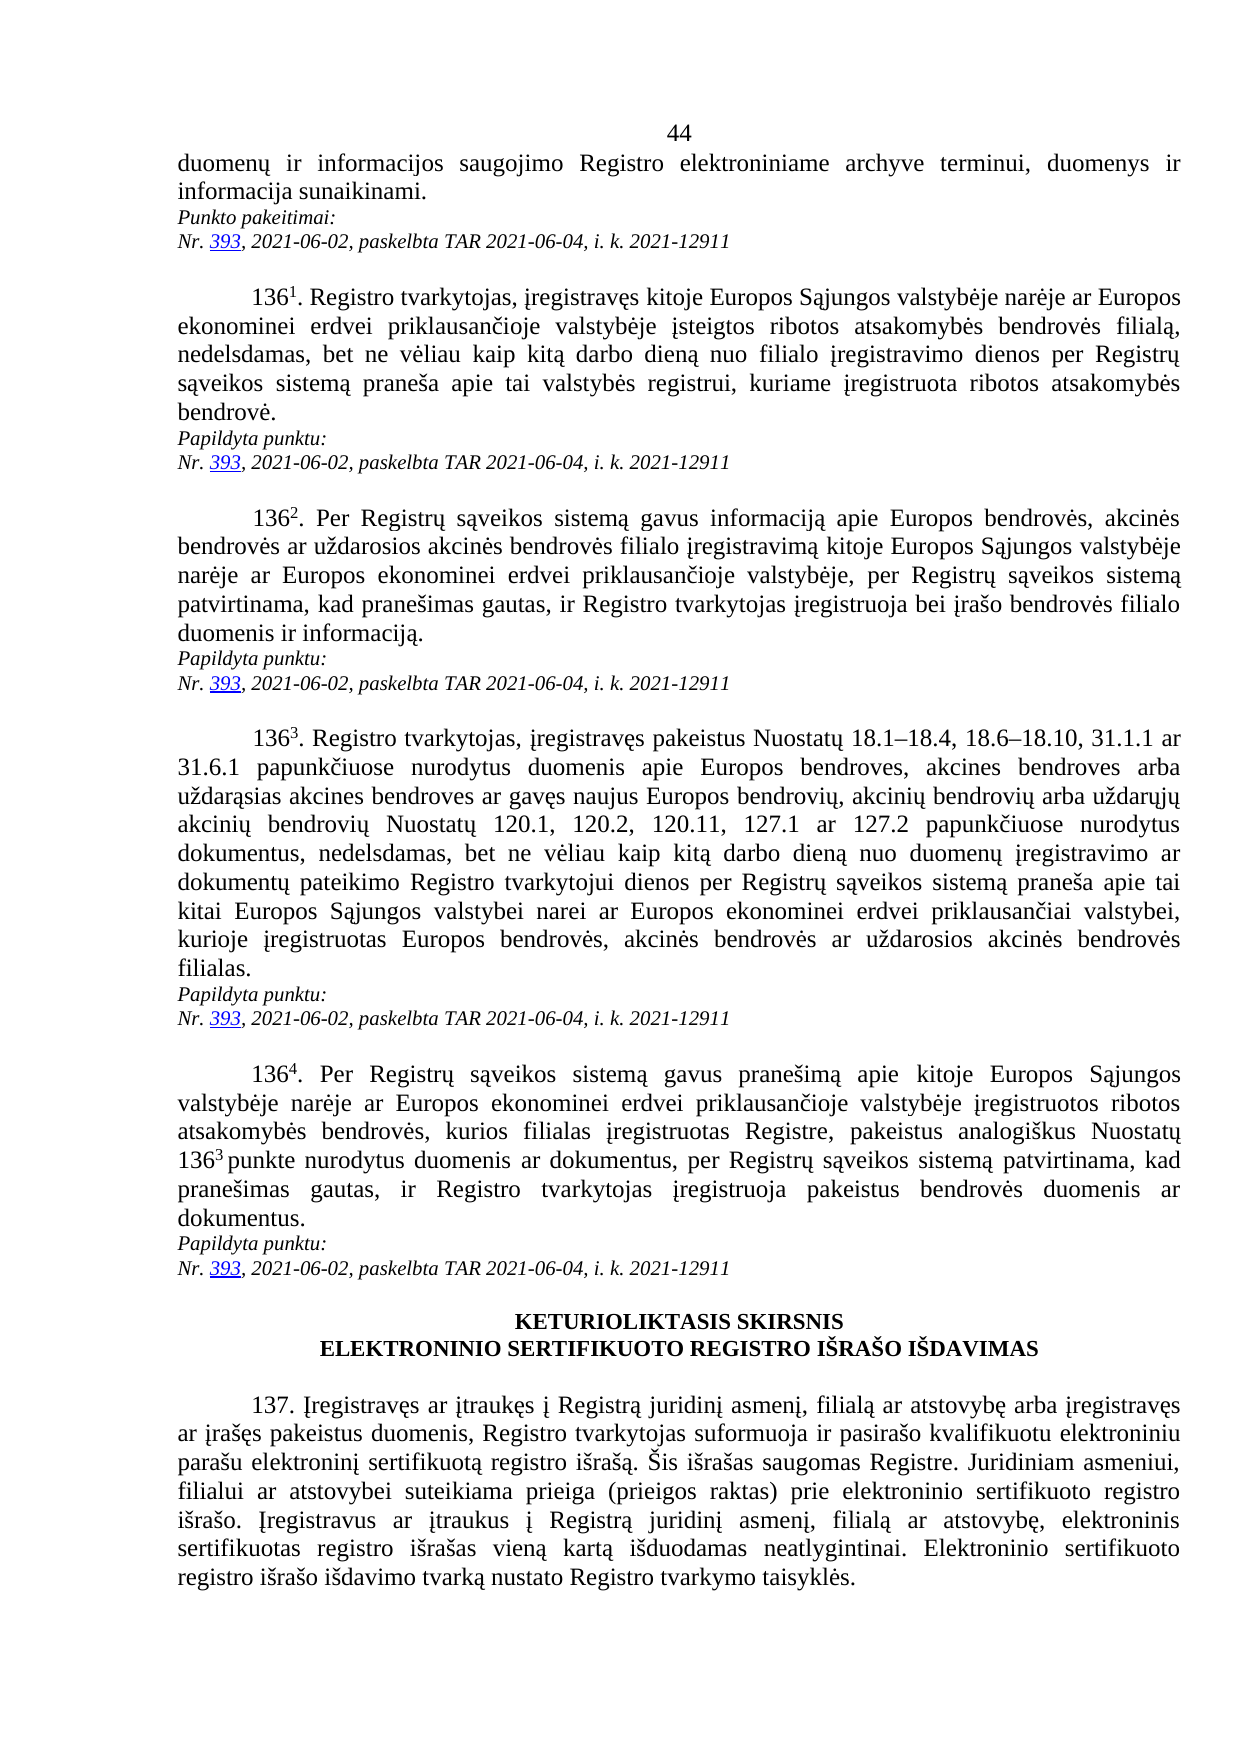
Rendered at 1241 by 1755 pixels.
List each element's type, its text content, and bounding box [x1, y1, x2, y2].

text 137. Įregistravęs ar įtraukęs į Registrą juridinį asmenį, filialą ar atstovybę arba įregistravęs ar įrašęs pakeistus duomenis, Registro tvarkytojas suformuoja ir pasirašo kvalifikuotu elektroniniu parašu elektroninį sertifikuotą registro išrašą. Šis išrašas saugomas Registre. Juridiniam asmeniui, filialui ar atstovybei suteikiama prieiga (prieigos raktas) prie elektroninio sertifikuoto registro išrašo. Įregistravus ar įtraukus į Registrą juridinį asmenį, filialą ar atstovybę, elektroninis sertifikuotas registro išrašas vieną kartą išduodamas neatlygintinai. Elektroninio sertifikuoto registro išrašo išdavimo tvarką nustato Registro tvarkymo taisyklės. [177, 1390, 1181, 1591]
text Nr. 393, 2021-06-02, paskelbta TAR 2021-06-04, i. k. 2021-12911 [177, 229, 1181, 253]
text Nr. 393, 2021-06-02, paskelbta TAR 2021-06-04, i. k. 2021-12911 [177, 670, 1181, 694]
text 1361. Registro tvarkytojas, įregistravęs kitoje Europos Sąjungos valstybėje narėje ar Europos ekonominei erdvei priklausančioje valstybėje įsteigtos ribotos atsakomybės bendrovės filialą, nedelsdamas, bet ne vėliau kaip kitą darbo dieną nuo filialo įregistravimo dienos per Registrų sąveikos sistemą praneša apie tai valstybės registrui, kuriame įregistruota ribotos atsakomybės bendrovė. [177, 282, 1181, 426]
text 1362. Per Registrų sąveikos sistemą gavus informaciją apie Europos bendrovės, akcinės bendrovės ar uždarosios akcinės bendrovės filialo įregistravimą kitoje Europos Sąjungos valstybėje narėje ar Europos ekonominei erdvei priklausančioje valstybėje, per Registrų sąveikos sistemą patvirtinama, kad pranešimas gautas, ir Registro tvarkytojas įregistruoja bei įrašo bendrovės filialo duomenis ir informaciją. [177, 503, 1181, 646]
text Punkto pakeitimai: [177, 205, 1181, 229]
text 1363. Registro tvarkytojas, įregistravęs pakeistus Nuostatų 18.1–18.4, 18.6–18.10, 31.1.1 ar 31.6.1 papunkčiuose nurodytus duomenis apie Europos bendroves, akcines bendroves arba uždarąsias akcines bendroves ar gavęs naujus Europos bendrovių, akcinių bendrovių arba uždarųjų akcinių bendrovių Nuostatų 120.1, 120.2, 120.11, 127.1 ar 127.2 papunkčiuose nurodytus dokumentus, nedelsdamas, bet ne vėliau kaip kitą darbo dieną nuo duomenų įregistravimo ar dokumentų pateikimo Registro tvarkytojui dienos per Registrų sąveikos sistemą praneša apie tai kitai Europos Sąjungos valstybei narei ar Europos ekonominei erdvei priklausančiai valstybei, kurioje įregistruotas Europos bendrovės, akcinės bendrovės ar uždarosios akcinės bendrovės filialas. [177, 723, 1181, 982]
text Papildyta punktu: [177, 982, 1181, 1006]
text Nr. 393, 2021-06-02, paskelbta TAR 2021-06-04, i. k. 2021-12911 [177, 1255, 1181, 1279]
text Nr. 393, 2021-06-02, paskelbta TAR 2021-06-04, i. k. 2021-12911 [177, 450, 1181, 474]
text KETURIOLIKTASIS SKIRSNIS [177, 1308, 1181, 1334]
text duomenų ir informacijos saugojimo Registro elektroniniame archyve terminui, duomenys ir informacija sunaikinami. [177, 148, 1181, 205]
text ELEKTRONINIO SERTIFIKUOTO REGISTRO IŠRAŠO IŠDAVIMAS [177, 1334, 1181, 1361]
text Papildyta punktu: [177, 646, 1181, 670]
text 1364. Per Registrų sąveikos sistemą gavus pranešimą apie kitoje Europos Sąjungos valstybėje narėje ar Europos ekonominei erdvei priklausančioje valstybėje įregistruotos ribotos atsakomybės bendrovės, kurios filialas įregistruotas Registre, pakeistus analogiškus Nuostatų 1363 punkte nurodytus duomenis ar dokumentus, per Registrų sąveikos sistemą patvirtinama, kad pranešimas gautas, ir Registro tvarkytojas įregistruoja pakeistus bendrovės duomenis ar dokumentus. [177, 1059, 1181, 1231]
text Papildyta punktu: [177, 1231, 1181, 1255]
text Papildyta punktu: [177, 426, 1181, 450]
text Nr. 393, 2021-06-02, paskelbta TAR 2021-06-04, i. k. 2021-12911 [177, 1006, 1181, 1030]
